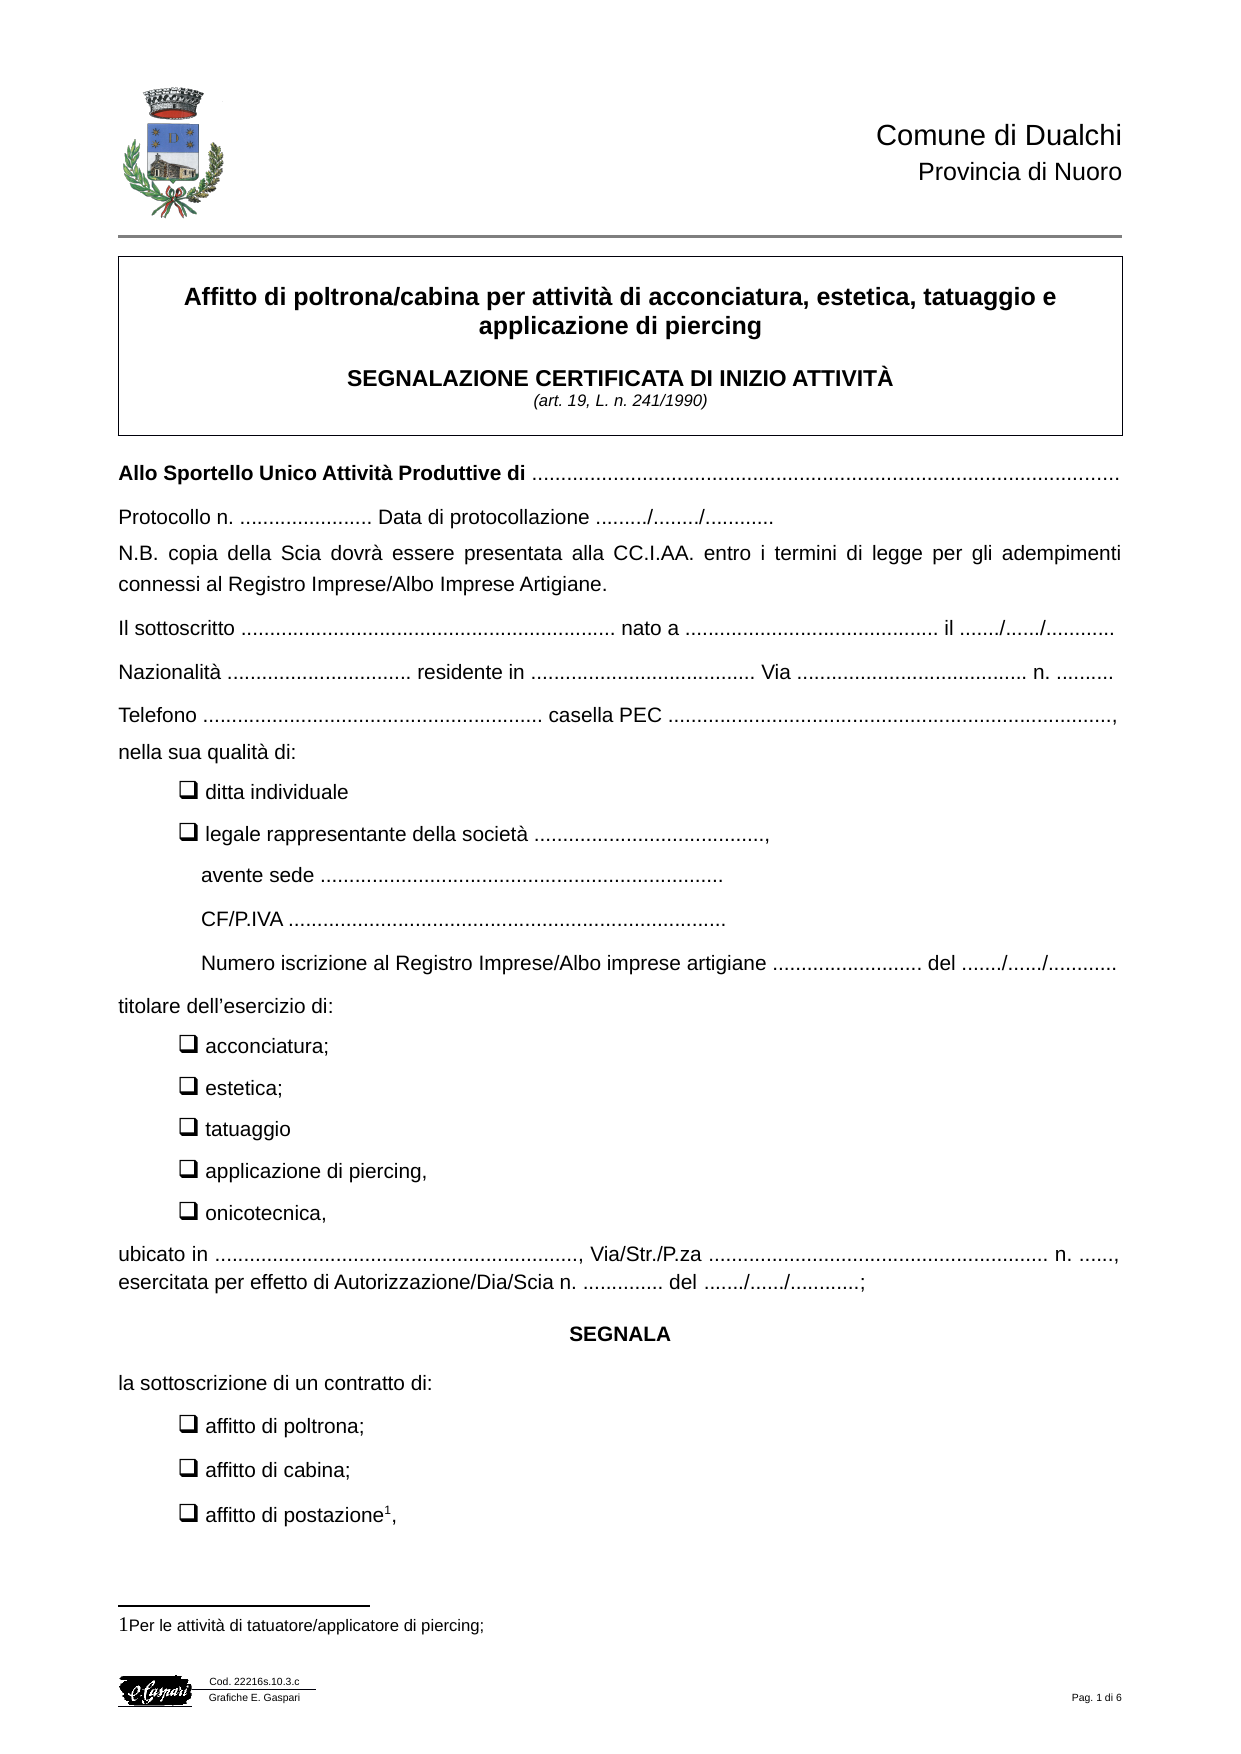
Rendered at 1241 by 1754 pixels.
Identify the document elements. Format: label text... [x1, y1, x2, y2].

text  estetica; [177, 1076, 1122, 1101]
text Numero iscrizione al Registro Imprese/Albo imprese artigiane .......................... del ......./....../............ [201, 950, 1122, 974]
text la sottoscrizione di un contratto di: [118, 1371, 1122, 1395]
text  ditta individuale [177, 780, 1122, 805]
text N.B. copia della Scia dovrà essere presentata alla CC.I.AA. entro i termini di legge per gli adempimenti connessi al Registro Imprese/Albo Imprese Artigiane. [118, 541, 1122, 596]
text Protocollo n. ....................... Data di protocollazione ........./......../............ [118, 505, 1122, 529]
text titolare dell’esercizio di: [118, 994, 1122, 1018]
picture [122, 87, 224, 118]
text nella sua qualità di: [118, 740, 1122, 764]
text  applicazione di piercing, [177, 1159, 1122, 1184]
table_header Affitto di poltrona/cabina per attività di acconciatura, estetica, tatuaggio e applicazione di piercing SEGNALAZIONE CERTIFICATA DI INIZIO ATTIVITÀ (art. 19, L. n. 241/1990) [119, 257, 1122, 435]
text Nazionalità ................................ residente in ....................................... Via ........................................ n. .......... [118, 659, 1122, 683]
text SEGNALA [118, 1322, 1122, 1346]
picture [122, 185, 224, 219]
text Comune di Dualchi [118, 118, 1122, 152]
text avente sede ...................................................................... [201, 863, 1122, 887]
text ubicato in ..............................................................., Via/Str./P.za ........................................................... n. ......, esercitata per effetto di Autorizzazione/Dia/Scia n. .............. del ......./....../............; [118, 1242, 1122, 1294]
text  affitto di cabina; [177, 1458, 1122, 1483]
picture [118, 1674, 192, 1706]
text  affitto di poltrona; [177, 1414, 1122, 1439]
picture [122, 152, 224, 157]
text CF/P.IVA ............................................................................ [201, 907, 1122, 931]
text  onicotecnica, [177, 1201, 1122, 1226]
text  affitto di postazione, [177, 1503, 1122, 1528]
text  acconciatura; [177, 1034, 1122, 1059]
text Il sottoscritto ................................................................. nato a ............................................ il ......./....../............ [118, 616, 1122, 640]
text Provincia di Nuoro [118, 157, 1122, 185]
text Telefono ........................................................... casella PEC ............................................................................., [118, 703, 1122, 727]
text  tatuaggio [177, 1117, 1122, 1142]
text  legale rappresentante della società ........................................, [177, 821, 1122, 846]
text Per le attività di tatuatore/applicatore di piercing; [118, 1612, 1122, 1636]
text Allo Sportello Unico Attività Produttive di [118, 461, 1122, 485]
